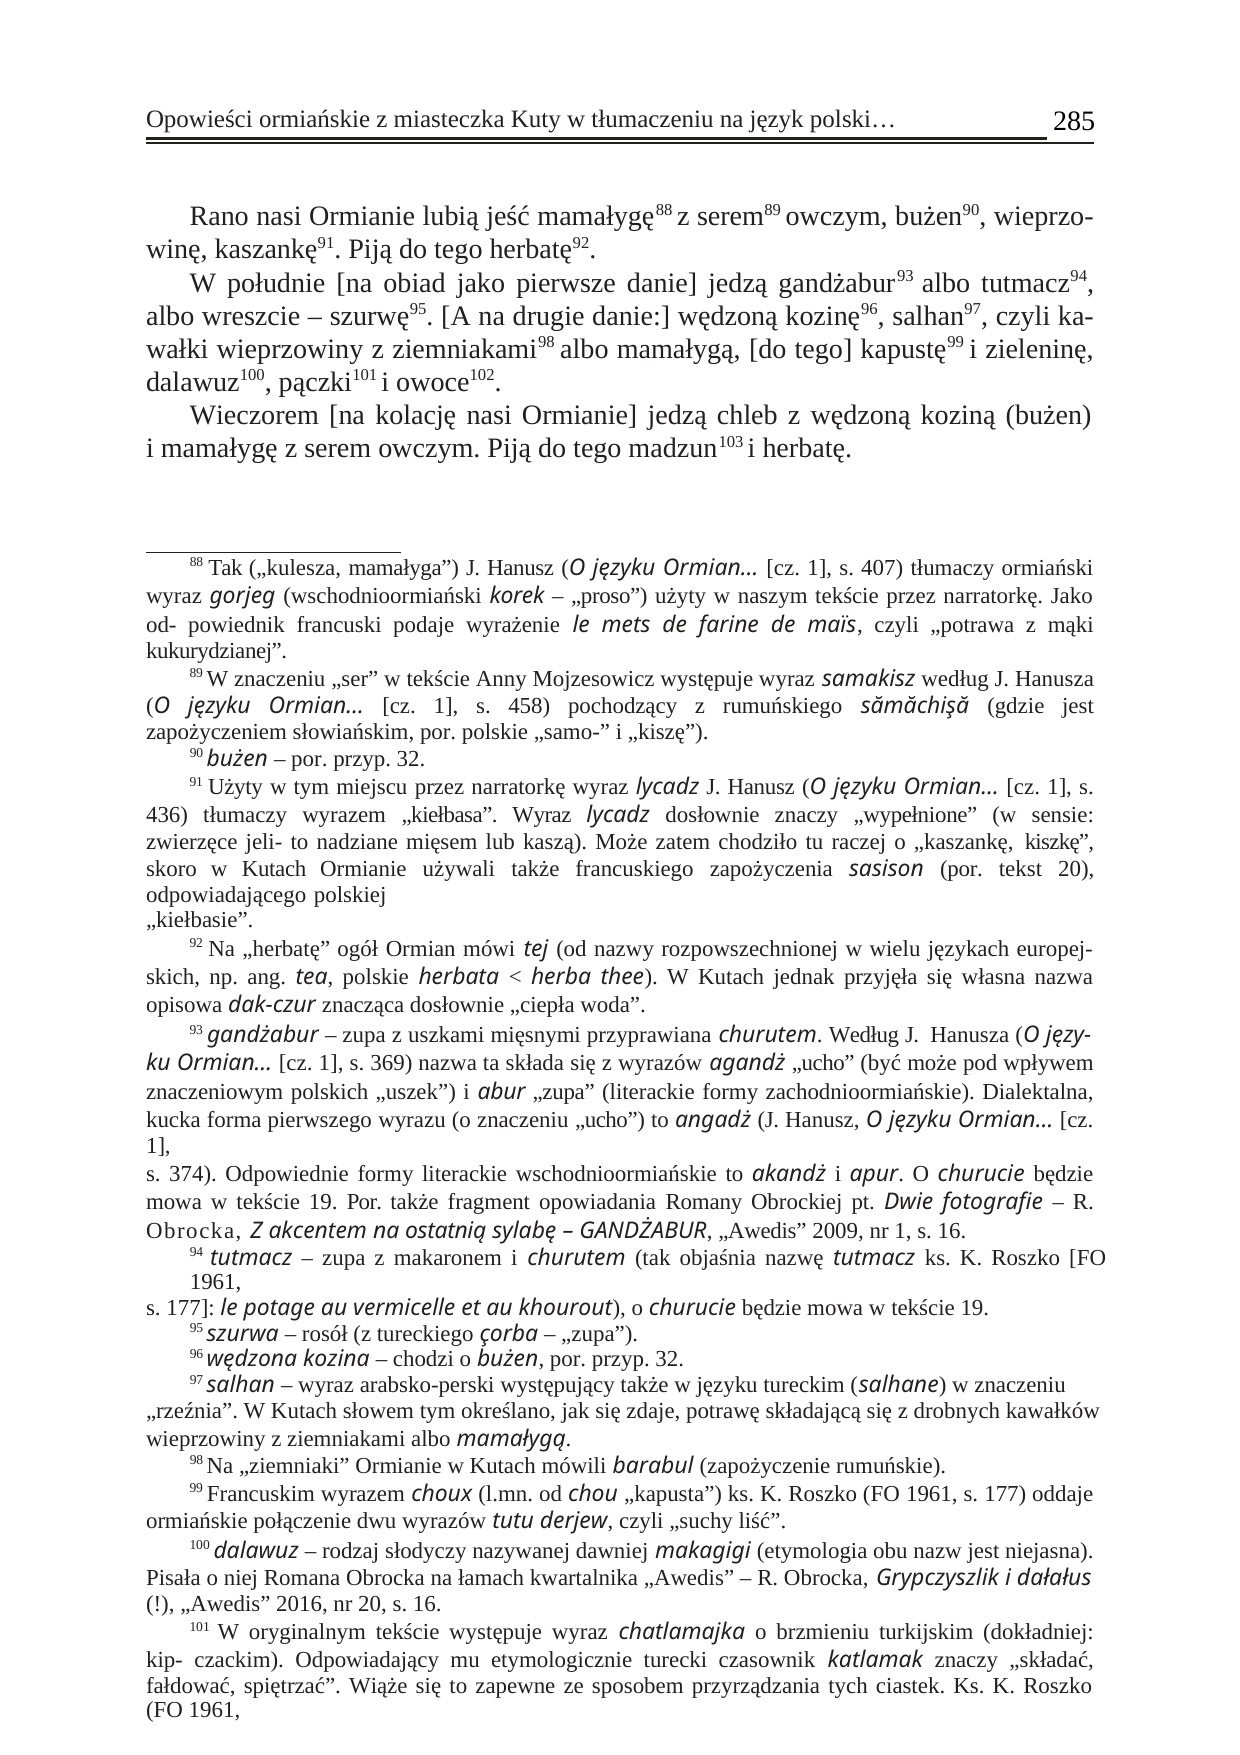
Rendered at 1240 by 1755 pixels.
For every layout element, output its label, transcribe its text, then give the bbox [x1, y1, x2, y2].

text 90 bużen – por. przyp. 32. [189, 744, 1106, 771]
text 93 gandżabur – zupa z uszkami mięsnymi przyprawiana churutem. Według J. Hanusza (O języ- ku Ormian… [cz. 1], s. 369) nazwa ta składa się z wyrazów agandż „ucho” (być może pod wpływem znaczeniowym polskich „uszek”) i abur „zupa” (literackie formy zachodnioormiańskie). Dialektalna, kucka forma pierwszego wyrazu (o znaczeniu „ucho”) to angadż (J. Hanusz, O języku Ormian… [cz. 1], [146, 1020, 1094, 1159]
text 94 tutmacz – zupa z makaronem i churutem (tak objaśnia nazwę tutmacz ks. K. Roszko [FO 1961, [189, 1245, 1106, 1295]
text W południe [na obiad jako pierwsze danie] jedzą gandżabur93 albo tutmacz94, albo wreszcie – szurwę95. [A na drugie danie:] wędzoną kozinę96, salhan97, czyli ka- wałki wieprzowiny z ziemniakami98 albo mamałygą, [do tego] kapustę99 i zieleninę, dalawuz100, pączki101 i owoce102. [146, 266, 1094, 397]
text 98 Na „ziemniaki” Ormianie w Kutach mówili barabul (zapożyczenie rumuńskie). [189, 1453, 1106, 1478]
text 91 Użyty w tym miejscu przez narratorkę wyraz lycadz J. Hanusz (O języku Ormian… [cz. 1], s. 436) tłumaczy wyrazem „kiełbasa”. Wyraz lycadz dosłownie znaczy „wypełnione” (w sensie: zwierzęce jeli- to nadziane mięsem lub kaszą). Może zatem chodziło tu raczej o „kaszankę, kiszkę”, skoro w Kutach Ormianie używali także francuskiego zapożyczenia sasison (por. tekst 20), odpowiadającego polskiej [146, 771, 1094, 908]
text 99 Francuskim wyrazem choux (l.mn. od chou „kapusta”) ks. K. Roszko (FO 1961, s. 177) oddaje ormiańskie połączenie dwu wyrazów tutu derjew, czyli „suchy liść”. [146, 1478, 1094, 1535]
text „rzeźnia”. W Kutach słowem tym określano, jak się zdaje, potrawę składającą się z drobnych kawałków wieprzowiny z ziemniakami albo mamałygą. [146, 1398, 1103, 1453]
text 88 Tak („kulesza, mamałyga”) J. Hanusz (O języku Ormian… [cz. 1], s. 407) tłumaczy ormiański wyraz gorjeg (wschodnioormiański korek – „proso”) użyty w naszym tekście przez narratorkę. Jako od- powiednik francuski podaje wyrażenie le mets de farine de maïs, czyli „potrawa z mąki kukurydzianej”. [146, 550, 1094, 664]
text s. 177]: le potage au vermicelle et au khourout), o churucie będzie mowa w tekście 19. [146, 1295, 1106, 1321]
text 89 W znaczeniu „ser” w tekście Anny Mojzesowicz występuje wyraz samakisz według J. Hanusza (O języku Ormian… [cz. 1], s. 458) pochodzący z rumuńskiego sămăchişă (gdzie jest zapożyczeniem słowiańskim, por. polskie „samo-” i „kiszę”). [146, 664, 1094, 744]
text s. 374). Odpowiednie formy literackie wschodnioormiańskie to akandż i apur. O churucie będzie mowa w tekście 19. Por. także fragment opowiadania Romany Obrockiej pt. Dwie fotografie – R. Obrocka, Z akcentem na ostatnią sylabę – GANDŻABUR, „Awedis” 2009, nr 1, s. 16. [146, 1159, 1094, 1245]
text 100 dalawuz – rodzaj słodyczy nazywanej dawniej makagigi (etymologia obu nazw jest niejasna). Pisała o niej Romana Obrocka na łamach kwartalnika „Awedis” – R. Obrocka, Grypczyszlik i dałałus (!), „Awedis” 2016, nr 20, s. 16. [146, 1535, 1094, 1617]
text 97 salhan – wyraz arabsko-perski występujący także w języku tureckim (salhane) w znaczeniu [189, 1372, 1106, 1398]
text Rano nasi Ormianie lubią jeść mamałygę88 z serem89 owczym, bużen90, wieprzo- winę, kaszankę91. Piją do tego herbatę92. [146, 199, 1094, 265]
text 96 wędzona kozina – chodzi o bużen, por. przyp. 32. [189, 1346, 1106, 1372]
text Wieczorem [na kolację nasi Ormianie] jedzą chleb z wędzoną koziną (bużen) i mamałygę z serem owczym. Piją do tego madzun103 i herbatę. [146, 398, 1094, 464]
text 101 W oryginalnym tekście występuje wyraz chatlamajka o brzmieniu turkijskim (dokładniej: kip- czackim). Odpowiadający mu etymologicznie turecki czasownik katlamak znaczy „składać, fałdować, spiętrzać”. Wiąże się to zapewne ze sposobem przyrządzania tych ciastek. Ks. K. Roszko (FO 1961, [146, 1617, 1094, 1723]
text 92 Na „herbatę” ogół Ormian mówi tej (od nazwy rozpowszechnionej w wielu językach europej- skich, np. ang. tea, polskie herbata < herba thee). W Kutach jednak przyjęła się własna nazwa opisowa dak-czur znacząca dosłownie „ciepła woda”. [146, 933, 1094, 1020]
text 95 szurwa – rosół (z tureckiego çorba – „zupa”). [189, 1321, 1106, 1346]
text „kiełbasie”. [146, 908, 1106, 932]
